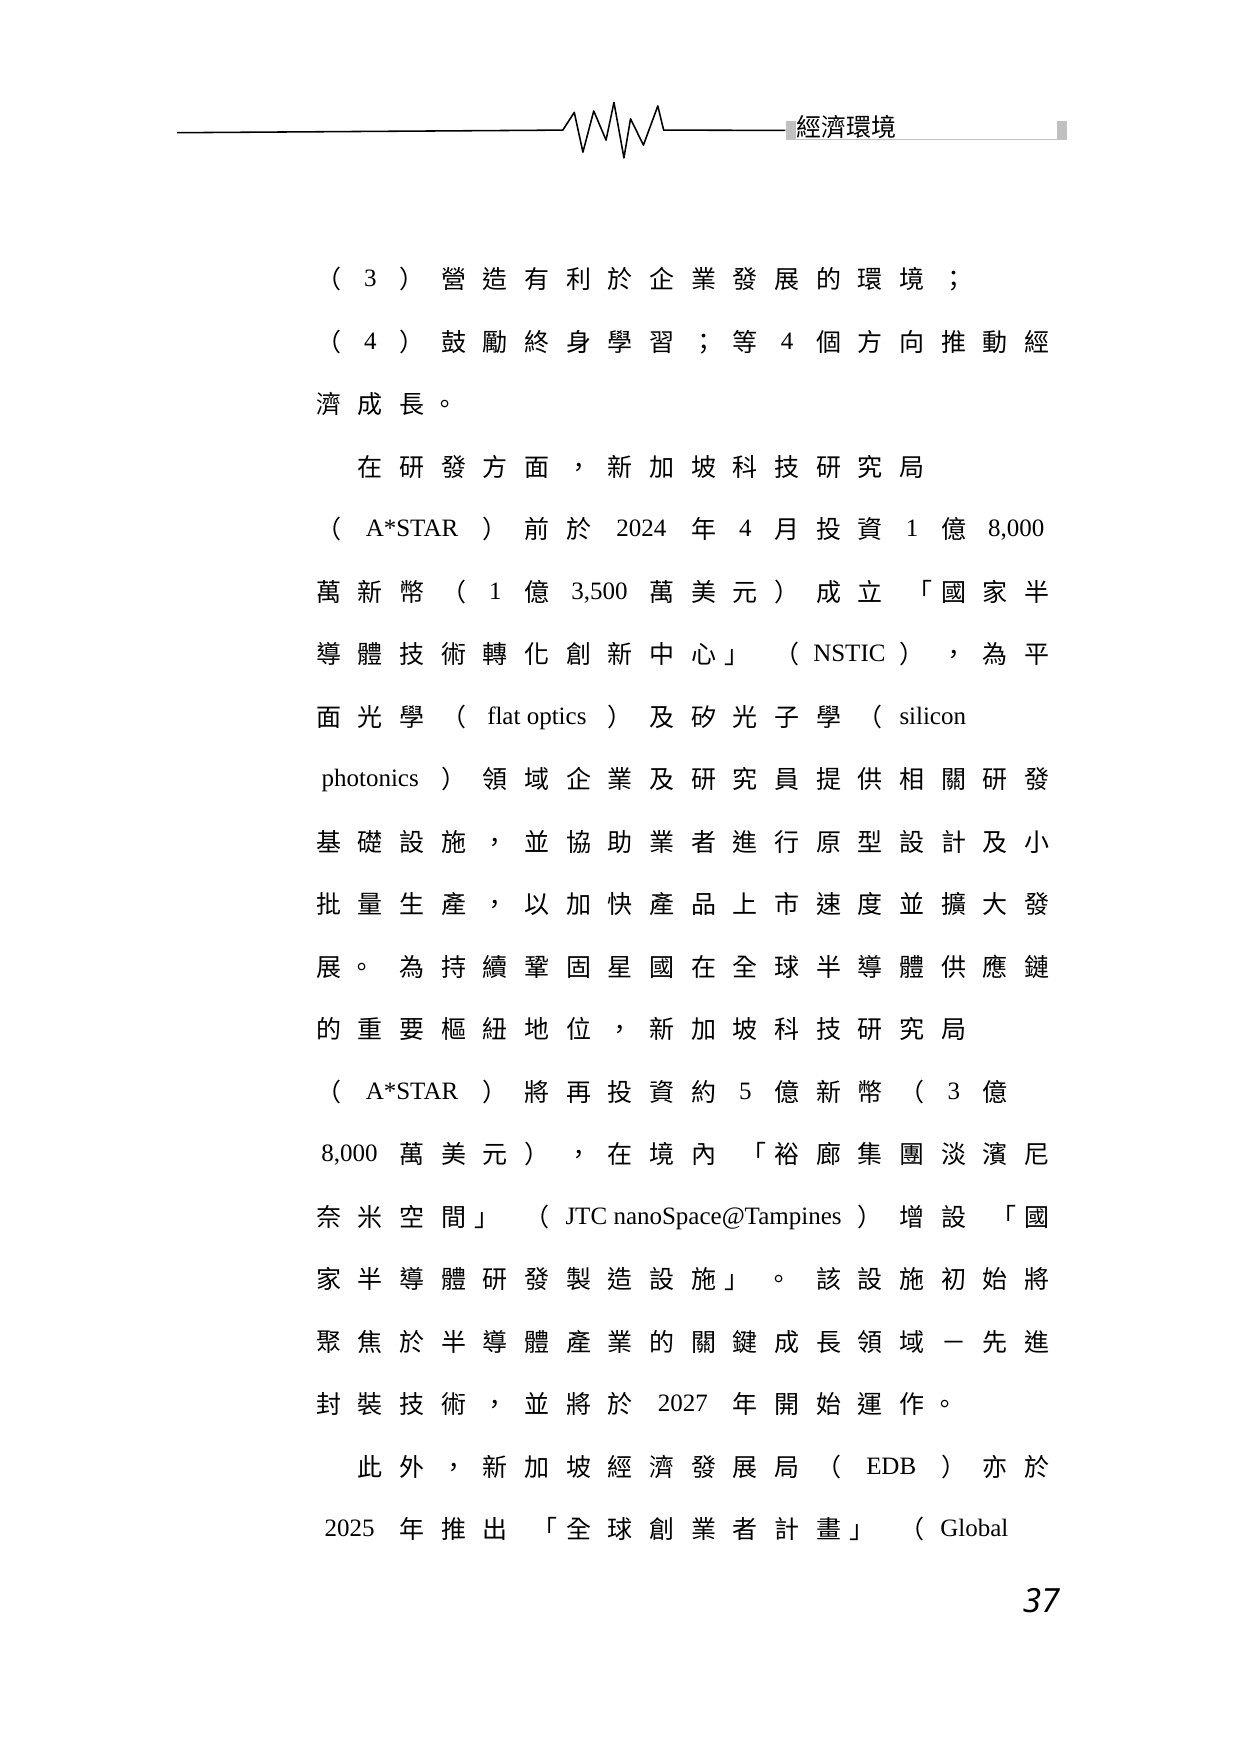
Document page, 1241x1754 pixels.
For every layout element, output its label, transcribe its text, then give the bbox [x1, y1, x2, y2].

text 在研發方面，新加坡科技研究局（A*STAR）前於2024年4月投資1億8,000萬新幣（1億3,500萬美元）成立「國家半導體技術轉化創新中心」（NSTIC），為平面光學（flat optics）及矽光子學（silicon photonics）領域企業及研究員提供相關研發基礎設施，並協助業者進行原型設計及小批量生產，以加快產品上市速度並擴大發展。為持續鞏固星國在全球半導體供應鏈的重要樞紐地位，新加坡科技研究局（A*STAR）將再投資約5億新幣（3億8,000萬美元），在境內「裕廊集團淡濱尼奈米空間」（JTC nanoSpace@Tampines）增設「國家半導體研發製造設施」。該設施初始將聚焦於半導體產業的關鍵成長領域－先進封裝技術，並將於2027年開始運作。 [281, 424, 1058, 1424]
text 此外，新加坡經濟發展局（EDB）亦於2025年推出「全球創業者計畫」（Global [281, 1424, 1058, 1549]
text （3）營造有利於企業發展的環境；（4）鼓勵終身學習；等4個方向推動經濟成長。 [281, 236, 1058, 424]
